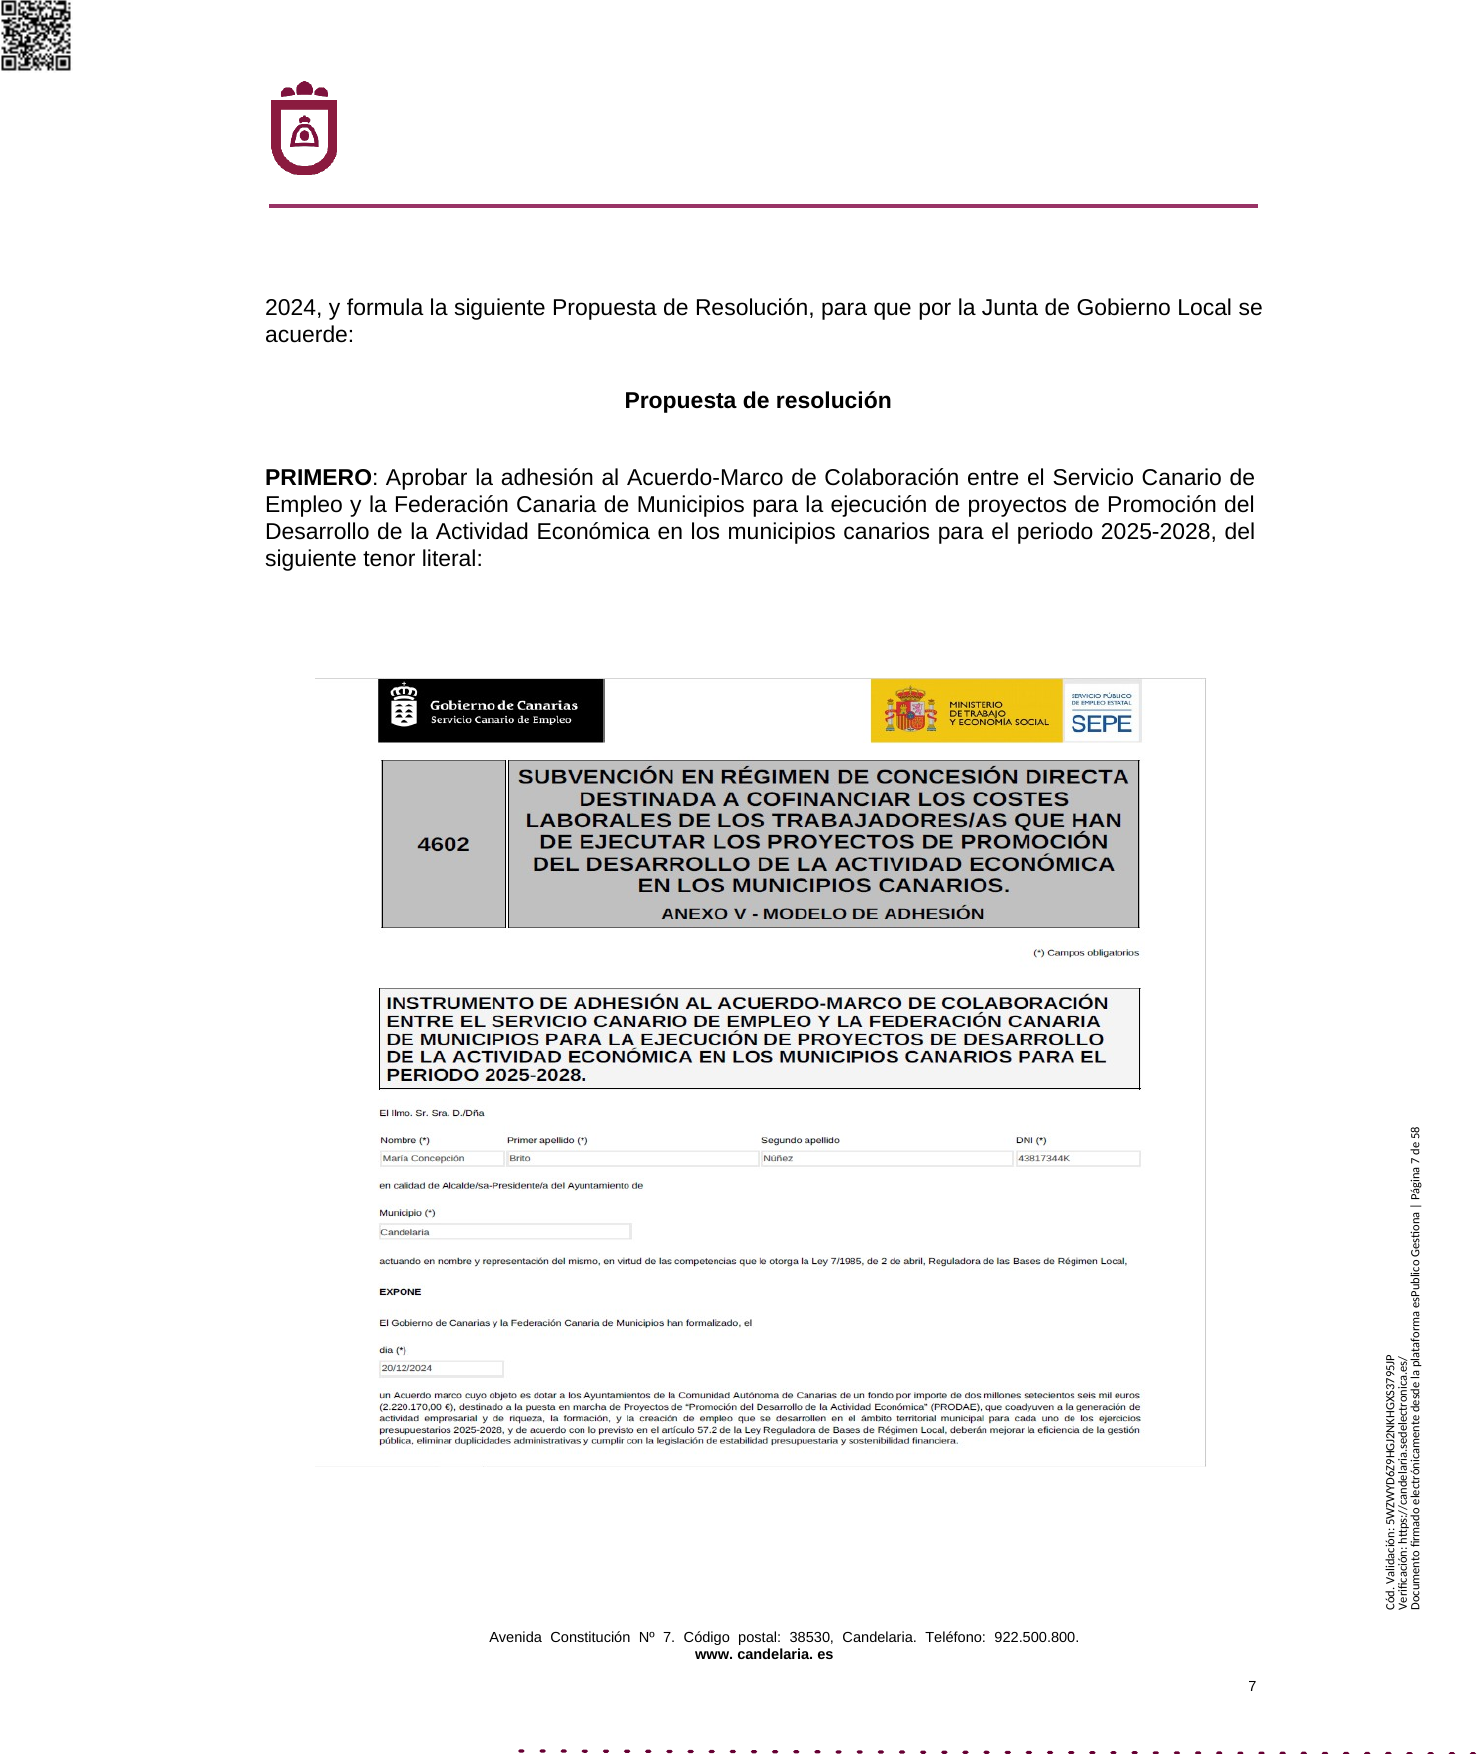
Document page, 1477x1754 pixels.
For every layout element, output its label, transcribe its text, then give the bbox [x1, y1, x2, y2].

text PRIMERO: Aprobar la adhesión al Acuerdo-Marco de Colaboración entre el Servicio Canario de Empleo y la Federación Canaria de Municipios para la ejecución de proyectos de Promoción del Desarrollo de la Actividad Económica en los municipios canarios para el periodo 2025-2028, del siguiente tenor literal: [265, 464, 1256, 571]
text 2024, y formula la siguiente Propuesta de Resolución, para que por la Junta de Gobierno Local se acuerde: [265, 294, 1263, 347]
subtitle Propuesta de resolución [316, 387, 1212, 413]
